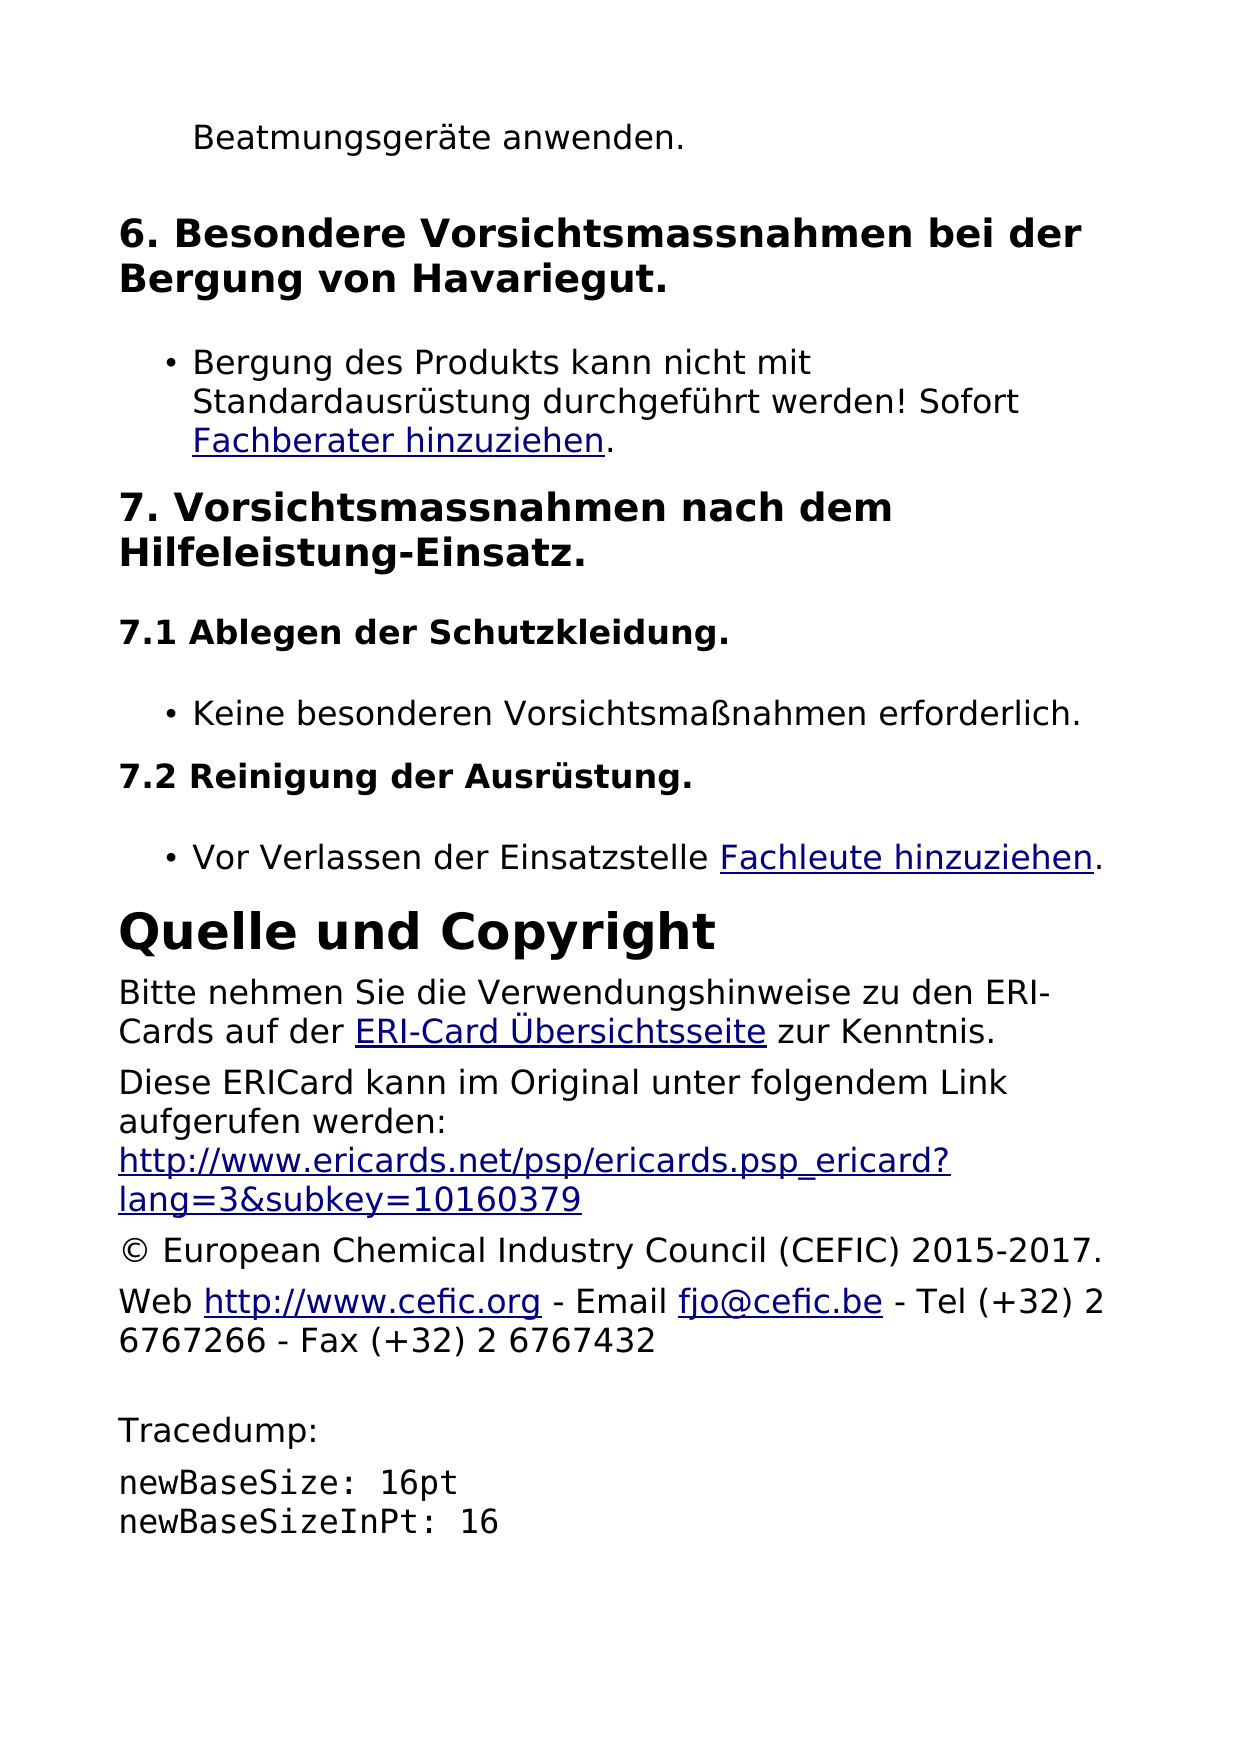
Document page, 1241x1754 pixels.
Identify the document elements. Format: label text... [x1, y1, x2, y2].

text newBaseSize: 16pt newBaseSizeInPt: 16 [118, 1463, 1122, 1541]
list Keine besonderen Vorsichtsmaßnahmen erforderlich. [177, 694, 1122, 733]
text Bitte nehmen Sie die Verwendungshinweise zu den ERI-Cards auf der ERI-Card Übersichtsseite zur Kenntnis. [118, 973, 1122, 1051]
text Web http://www.cefic.org - Email fjo@cefic.be - Tel (+32) 2 6767266 - Fax (+32) 2 6767432 [118, 1283, 1122, 1361]
subtitle 7. Vorsichtsmassnahmen nach dem Hilfeleistung-Einsatz. [118, 485, 1122, 576]
list Bergung des Produkts kann nicht mit Standardausrüstung durchgeführt werden! Sofort Fachberater hinzuziehen. [177, 344, 1122, 460]
subtitle 7.2 Reinigung der Ausrüstung. [118, 758, 1122, 797]
list Vor Verlassen der Einsatzstelle Fachleute hinzuziehen. [177, 839, 1122, 878]
text Diese ERICard kann im Original unter folgendem Link aufgerufen werden: http://www.ericards.net/psp/ericards.psp_ericard?lang=3&subkey=10160379 [118, 1064, 1122, 1219]
list Beatmungsgeräte anwenden. [177, 118, 1122, 157]
subtitle 7.1 Ablegen der Schutzkleidung. [118, 613, 1122, 652]
subtitle 6. Besondere Vorsichtsmassnahmen bei der Bergung von Havariegut. [118, 211, 1122, 302]
text © European Chemical Industry Council (CEFIC) 2015-2017. [118, 1232, 1122, 1270]
subtitle Quelle und Copyright [118, 903, 1122, 961]
text Tracedump: [118, 1373, 1122, 1451]
